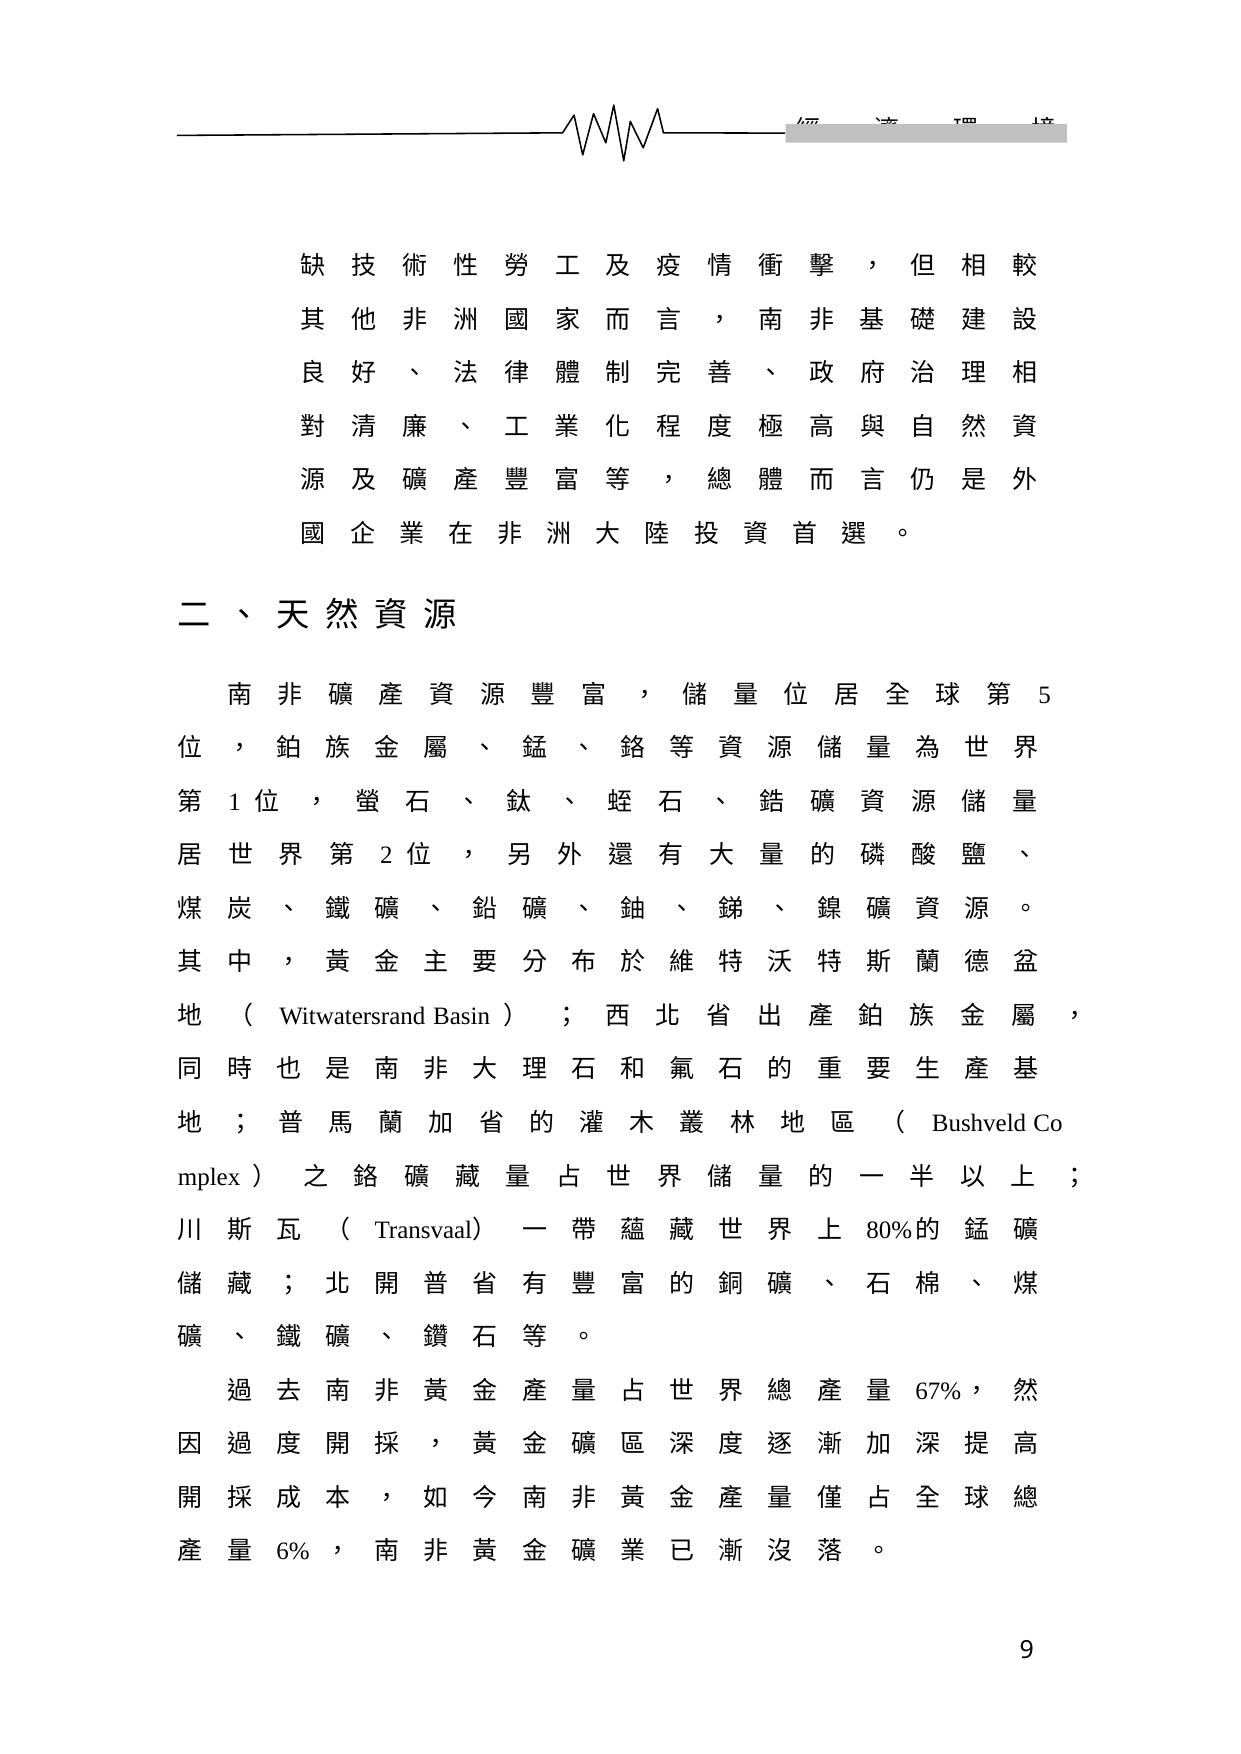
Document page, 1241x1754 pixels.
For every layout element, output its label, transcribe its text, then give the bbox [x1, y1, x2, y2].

text 缺技術性勞工及疫情衝擊，但相較其他非洲國家而言，南非基礎建設良好、法律體制完善、政府治理相對清廉、工業化程度極高與自然資源及礦產豐富等，總體而言仍是外國企業在非洲大陸投資首選。 [202, 237, 1063, 558]
text 南非礦產資源豐富，儲量位居全球第5位，鉑族金屬、錳、鉻等資源儲量為世界第1位，螢石、鈦、蛭石、鋯礦資源儲量居世界第2位，另外還有大量的磷酸鹽、煤炭、鐵礦、鉛礦、鈾、銻、鎳礦資源。其中，黃金主要分布於維特沃特斯蘭德盆地（Witwatersrand Basin）；西北省出產鉑族金屬，同時也是南非大理石和氟石的重要生產基地；普馬蘭加省的灌木叢林地區（Bushveld Complex）之鉻礦藏量占世界儲量的一半以上；川斯瓦（Transvaal）一帶蘊藏世界上80%的錳礦儲藏；北開普省有豐富的銅礦、石棉、煤礦、鐵礦、鑽石等。 [178, 666, 1063, 1362]
text 二、天然資源 [178, 585, 1063, 639]
text 過去南非黃金產量占世界總產量67%，然因過度開採，黃金礦區深度逐漸加深提高開採成本，如今南非黃金產量僅占全球總產量6%，南非黃金礦業已漸沒落。 [178, 1362, 1063, 1576]
